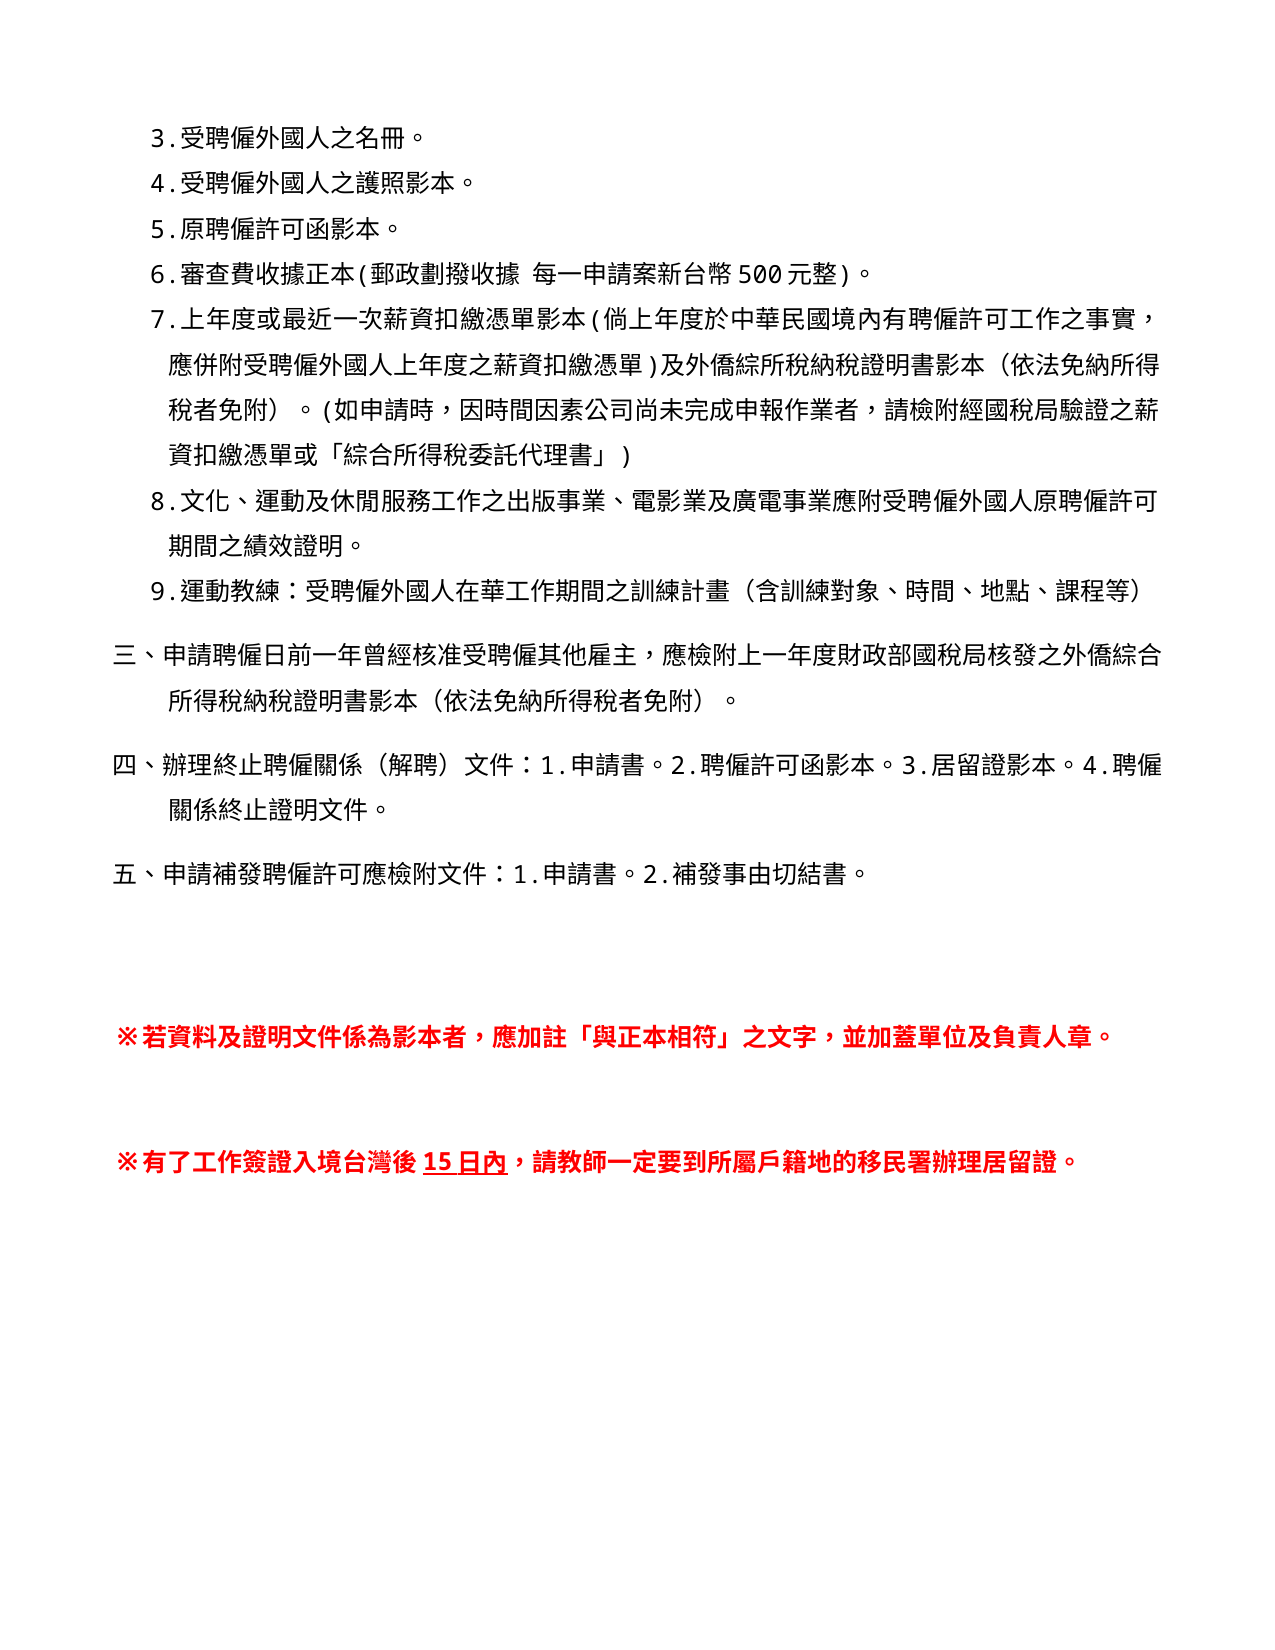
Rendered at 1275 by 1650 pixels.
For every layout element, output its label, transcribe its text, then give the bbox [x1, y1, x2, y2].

text 四、辦理終止聘僱關係（解聘）文件：1.申請書。2.聘僱許可函影本。3.居留證影本。4.聘僱關係終止證明文件。 [112, 745, 1162, 827]
text ※有了工作簽證入境台灣後15日內，請教師一定要到所屬戶籍地的移民署辦理居留證。 [112, 1119, 1162, 1181]
text 5.原聘僱許可函影本。 [141, 209, 1162, 246]
text 4.受聘僱外國人之護照影本。 [141, 164, 1162, 200]
text 五、申請補發聘僱許可應檢附文件：1.申請書。2.補發事由切結書。 [112, 854, 1162, 891]
text 三、申請聘僱日前一年曾經核准受聘僱其他雇主，應檢附上一年度財政部國稅局核發之外僑綜合所得稅納稅證明書影本（依法免納所得稅者免附）。 [112, 636, 1162, 717]
text 8.文化、運動及休閒服務工作之出版事業、電影業及廣電事業應附受聘僱外國人原聘僱許可期間之績效證明。 [150, 481, 1162, 563]
text 6.審查費收據正本(郵政劃撥收據 每一申請案新台幣500元整)。 [141, 254, 1162, 291]
text 3.受聘僱外國人之名冊。 [141, 119, 1162, 155]
text 9.運動教練：受聘僱外國人在華工作期間之訓練計畫（含訓練對象、時間、地點、課程等） [141, 572, 1162, 608]
text ※若資料及證明文件係為影本者，應加註「與正本相符」之文字，並加蓋單位及負責人章。 [112, 994, 1162, 1056]
text 7.上年度或最近一次薪資扣繳憑單影本(倘上年度於中華民國境內有聘僱許可工作之事實，應併附受聘僱外國人上年度之薪資扣繳憑單)及外僑綜所稅納稅證明書影本（依法免納所得稅者免附）。(如申請時，因時間因素公司尚未完成申報作業者，請檢附經國稅局驗證之薪資扣繳憑單或「綜合所得稅委託代理書」) [150, 300, 1162, 472]
